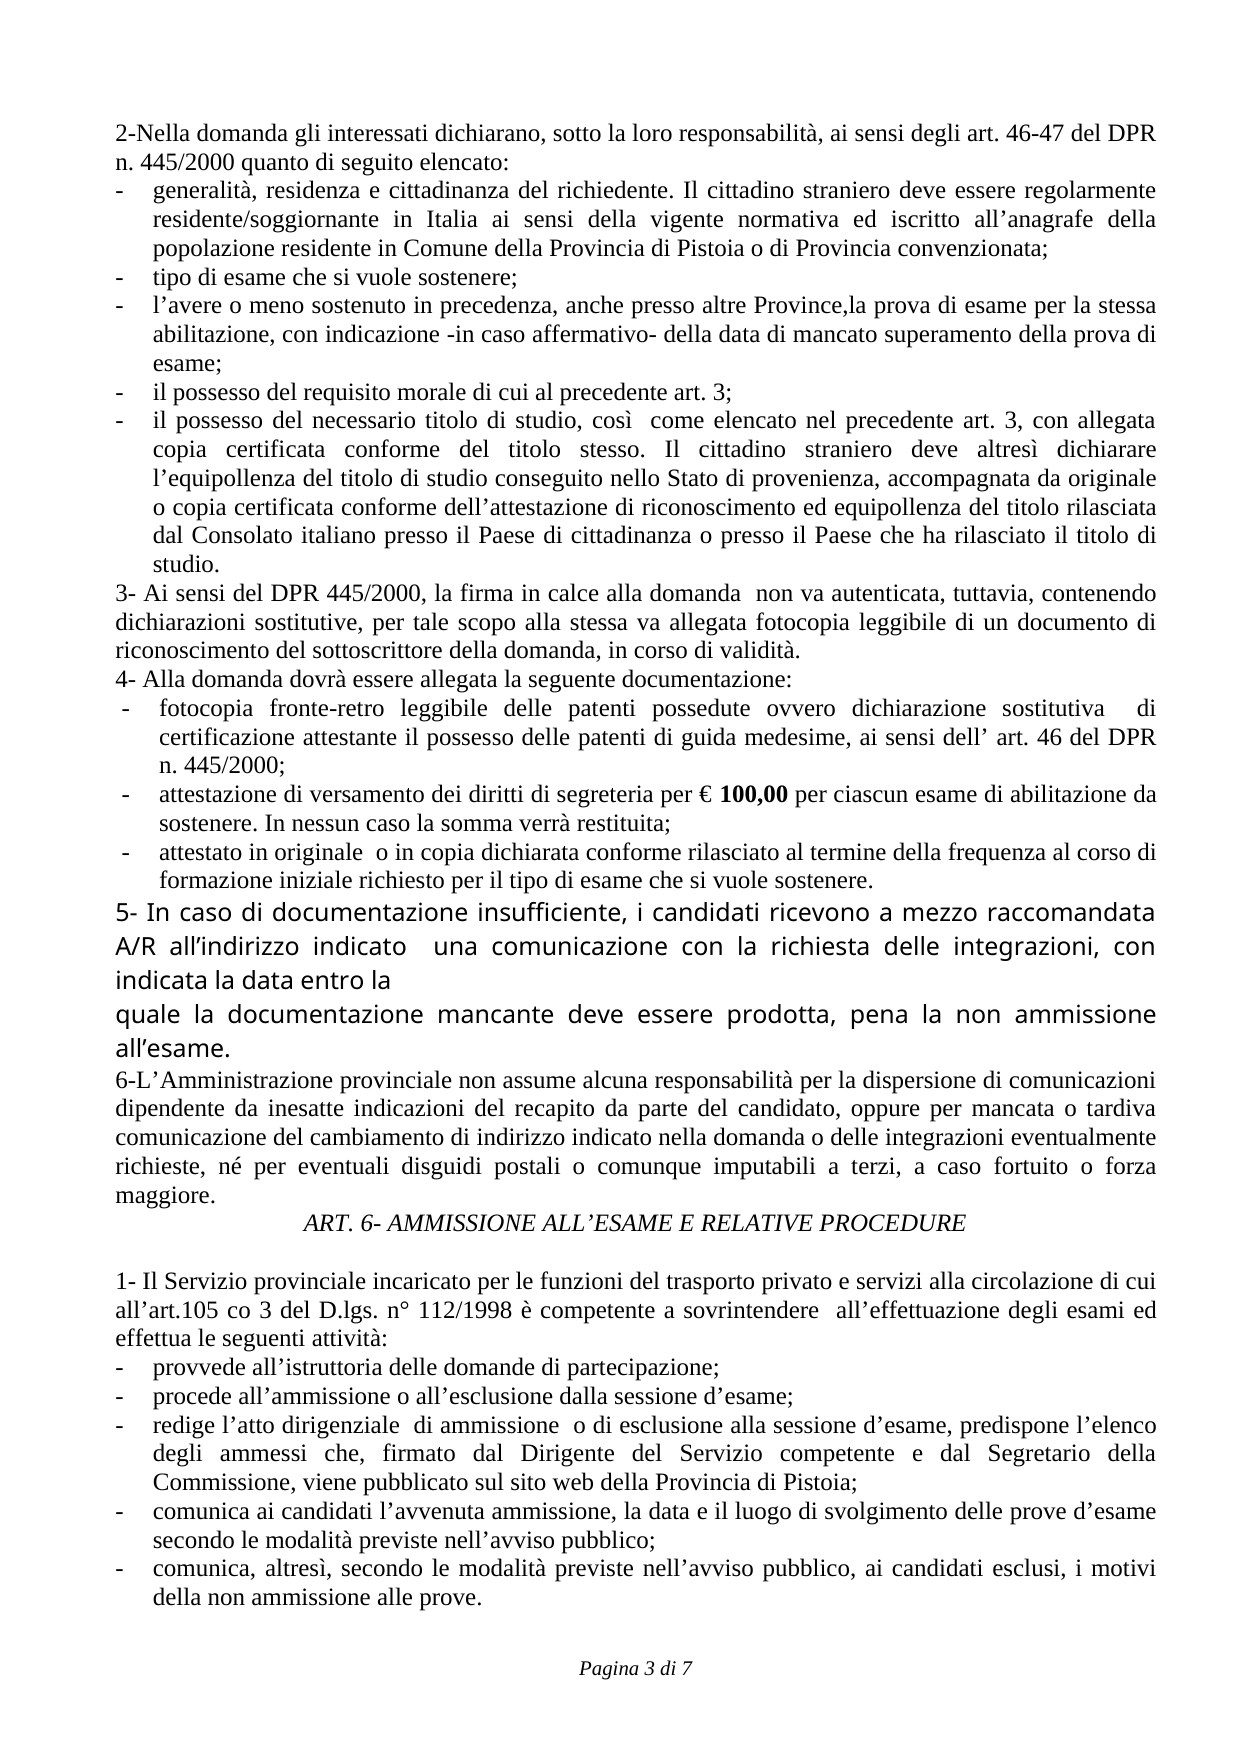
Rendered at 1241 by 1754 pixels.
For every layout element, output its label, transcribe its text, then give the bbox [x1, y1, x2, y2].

text 6-L’Amministrazione provinciale non assume alcuna responsabilità per la dispersione di comunicazioni dipendente da inesatte indicazioni del recapito da parte del candidato, oppure per mancata o tardiva comunicazione del cambiamento di indirizzo indicato nella domanda o delle integrazioni eventualmente richieste, né per eventuali disguidi postali o comunque imputabili a terzi, a caso fortuito o forza maggiore. [115, 1065, 1157, 1208]
text 3- Ai sensi del DPR 445/2000, la firma in calce alla domanda non va autenticata, tuttavia, contenendo dichiarazioni sostitutive, per tale scopo alla stessa va allegata fotocopia leggibile di un documento di riconoscimento del sottoscrittore della domanda, in corso di validità. [115, 578, 1157, 664]
list provvede all’istruttoria delle domande di partecipazione; [115, 1352, 1157, 1381]
text quale la documentazione mancante deve essere prodotta, pena la non ammissione all’esame. [115, 997, 1157, 1065]
list il possesso del requisito morale di cui al precedente art. 3; [115, 377, 1157, 406]
list fotocopia fronte-retro leggibile delle patenti possedute ovvero dichiarazione sostitutiva di certificazione attestante il possesso delle patenti di guida medesime, ai sensi dell’ art. 46 del DPR n. 445/2000; [121, 693, 1157, 779]
text 4- Alla domanda dovrà essere allegata la seguente documentazione: [115, 664, 1157, 693]
list comunica, altresì, secondo le modalità previste nell’avviso pubblico, ai candidati esclusi, i motivi della non ammissione alle prove. [115, 1553, 1157, 1611]
list il possesso del necessario titolo di studio, così come elencato nel precedente art. 3, con allegata copia certificata conforme del titolo stesso. Il cittadino straniero deve altresì dichiarare l’equipollenza del titolo di studio conseguito nello Stato di provenienza, accompagnata da originale o copia certificata conforme dell’attestazione di riconoscimento ed equipollenza del titolo rilasciata dal Consolato italiano presso il Paese di cittadinanza o presso il Paese che ha rilasciato il titolo di studio. [115, 406, 1157, 578]
list l’avere o meno sostenuto in precedenza, anche presso altre Province,la prova di esame per la stessa abilitazione, con indicazione -in caso affermativo- della data di mancato superamento della prova di esame; [115, 291, 1157, 377]
list redige l’atto dirigenziale di ammissione o di esclusione alla sessione d’esame, predispone l’elenco degli ammessi che, firmato dal Dirigente del Servizio competente e dal Segretario della Commissione, viene pubblicato sul sito web della Provincia di Pistoia; [115, 1410, 1157, 1496]
list generalità, residenza e cittadinanza del richiedente. Il cittadino straniero deve essere regolarmente residente/soggiornante in Italia ai sensi della vigente normativa ed iscritto all’anagrafe della popolazione residente in Comune della Provincia di Pistoia o di Provincia convenzionata; [115, 176, 1157, 262]
text ART. 6- AMMISSIONE ALL’ESAME E RELATIVE PROCEDURE [115, 1208, 1157, 1237]
list attestazione di versamento dei diritti di segreteria per € 100,00 per ciascun esame di abilitazione da sostenere. In nessun caso la somma verrà restituita; [121, 779, 1157, 837]
list procede all’ammissione o all’esclusione dalla sessione d’esame; [115, 1381, 1157, 1410]
text 5- In caso di documentazione insufficiente, i candidati ricevono a mezzo raccomandata A/R all’indirizzo indicato una comunicazione con la richiesta delle integrazioni, con indicata la data entro la [115, 894, 1157, 997]
text 1- Il Servizio provinciale incaricato per le funzioni del trasporto privato e servizi alla circolazione di cui all’art.105 co 3 del D.lgs. n° 112/1998 è competente a sovrintendere all’effettuazione degli esami ed effettua le seguenti attività: [115, 1266, 1157, 1352]
list attestato in originale o in copia dichiarata conforme rilasciato al termine della frequenza al corso di formazione iniziale richiesto per il tipo di esame che si vuole sostenere. [121, 837, 1157, 894]
list tipo di esame che si vuole sostenere; [115, 262, 1157, 291]
list comunica ai candidati l’avvenuta ammissione, la data e il luogo di svolgimento delle prove d’esame secondo le modalità previste nell’avviso pubblico; [115, 1496, 1157, 1553]
text 2-Nella domanda gli interessati dichiarano, sotto la loro responsabilità, ai sensi degli art. 46-47 del DPR n. 445/2000 quanto di seguito elencato: [115, 118, 1157, 176]
